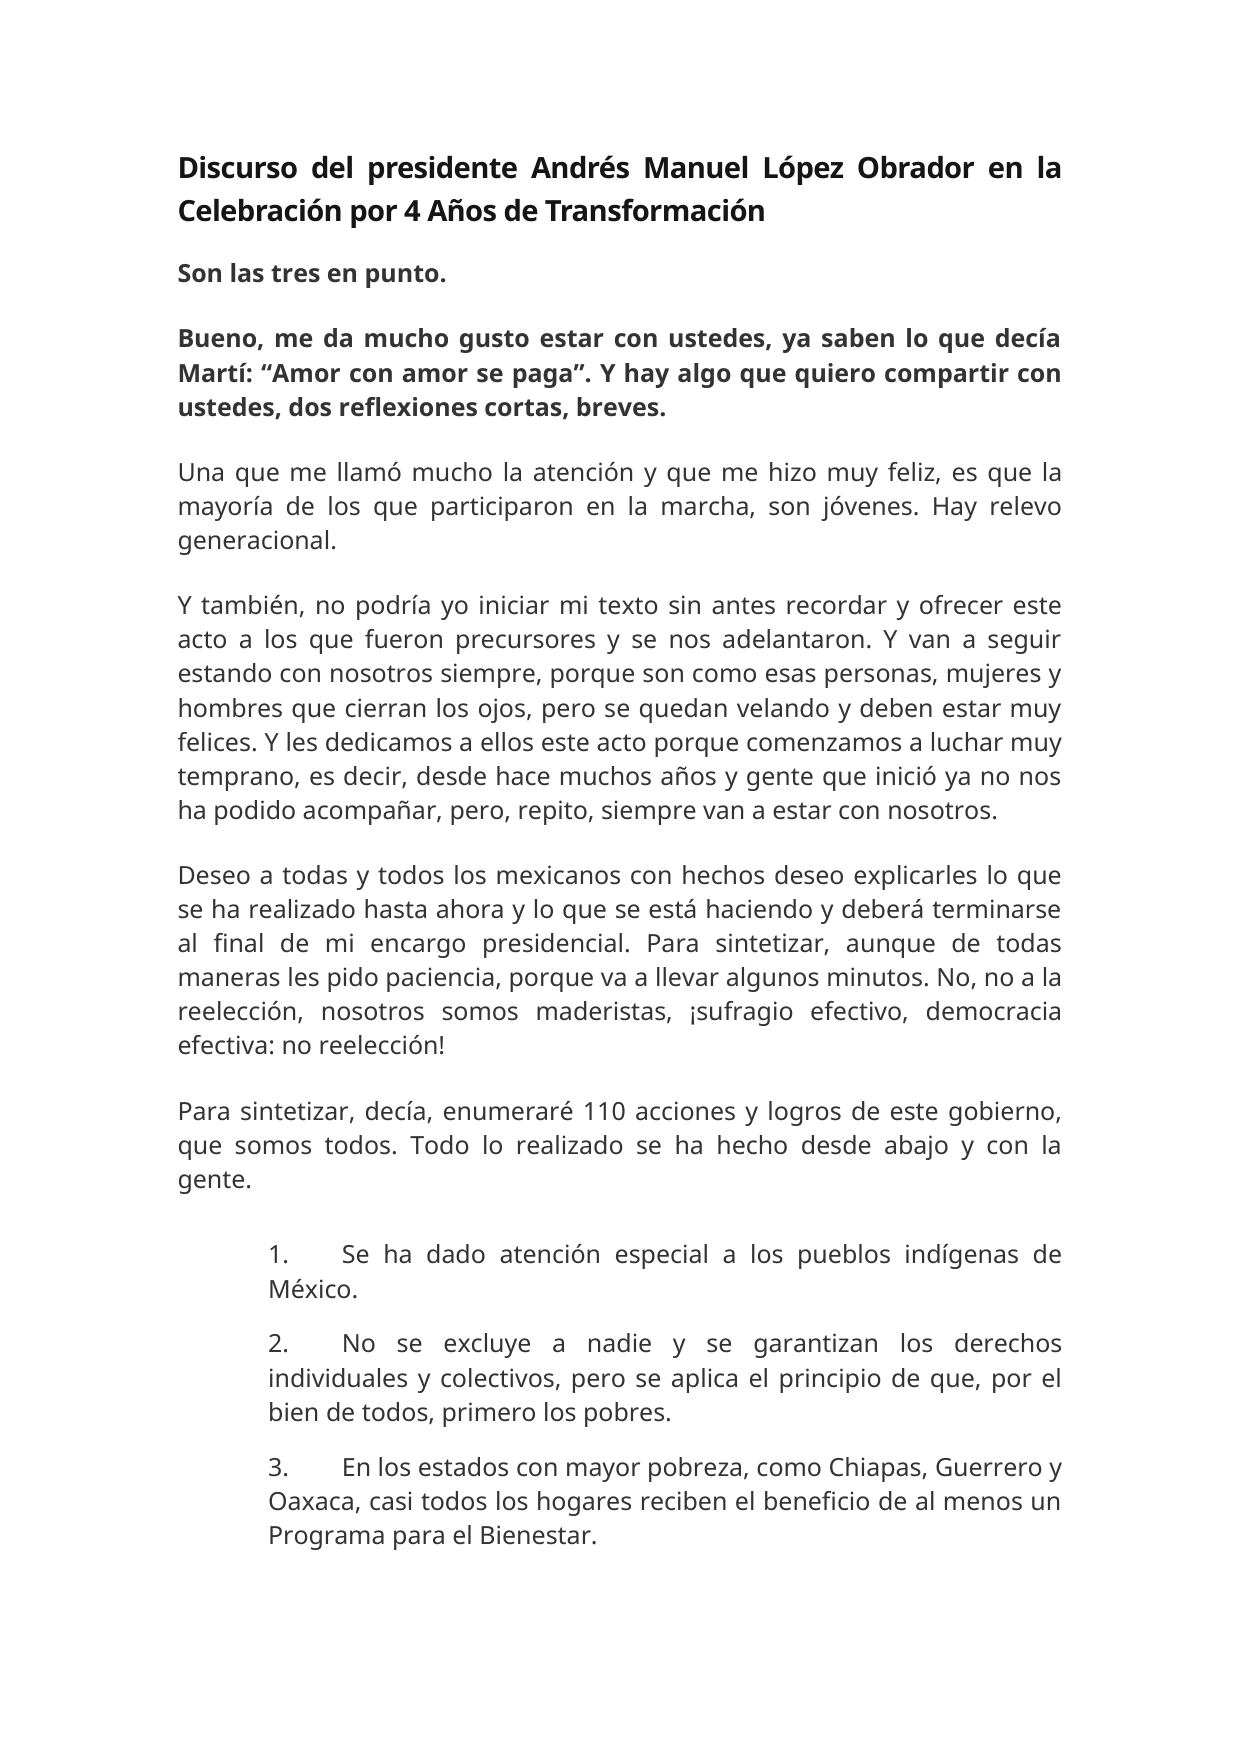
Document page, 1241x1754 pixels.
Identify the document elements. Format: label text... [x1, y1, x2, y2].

text Deseo a todas y todos los mexicanos con hechos deseo explicarles lo que se ha realizado hasta ahora y lo que se está haciendo y deberá terminarse al final de mi encargo presidencial. Para sintetizar, aunque de todas maneras les pido paciencia, porque va a llevar algunos minutos. No, no a la reelección, nosotros somos maderistas, ¡sufragio efectivo, democracia efectiva: no reelección! [177, 858, 1063, 1062]
list No se excluye a nadie y se garantizan los derechos individuales y colectivos, pero se aplica el principio de que, por el bien de todos, primero los pobres. [268, 1326, 1063, 1428]
text Para sintetizar, decía, enumeraré 110 acciones y logros de este gobierno, que somos todos. Todo lo realizado se ha hecho desde abajo y con la gente. [177, 1093, 1063, 1196]
text Una que me llamó mucho la atención y que me hizo muy feliz, es que la mayoría de los que participaron en la marcha, son jóvenes. Hay relevo generacional. [177, 454, 1063, 557]
list En los estados con mayor pobreza, como Chiapas, Guerrero y Oaxaca, casi todos los hogares reciben el beneficio de al menos un Programa para el Bienestar. [268, 1449, 1063, 1551]
text Bueno, me da mucho gusto estar con ustedes, ya saben lo que decía Martí: “Amor con amor se paga”. Y hay algo que quiero compartir con ustedes, dos reflexiones cortas, breves. [177, 321, 1063, 423]
text Y también, no podría yo iniciar mi texto sin antes recordar y ofrecer este acto a los que fueron precursores y se nos adelantaron. Y van a seguir estando con nosotros siempre, porque son como esas personas, mujeres y hombres que cierran los ojos, pero se quedan velando y deben estar muy felices. Y les dedicamos a ellos este acto porque comenzamos a luchar muy temprano, es decir, desde hace muchos años y gente que inició ya no nos ha podido acompañar, pero, repito, siempre van a estar con nosotros. [177, 588, 1063, 826]
subtitle Discurso del presidente Andrés Manuel López Obrador en la Celebración por 4 Años de Transformación [177, 148, 1063, 230]
text Son las tres en punto. [177, 256, 1063, 290]
list Se ha dado atención especial a los pueblos indígenas de México. [268, 1237, 1063, 1305]
